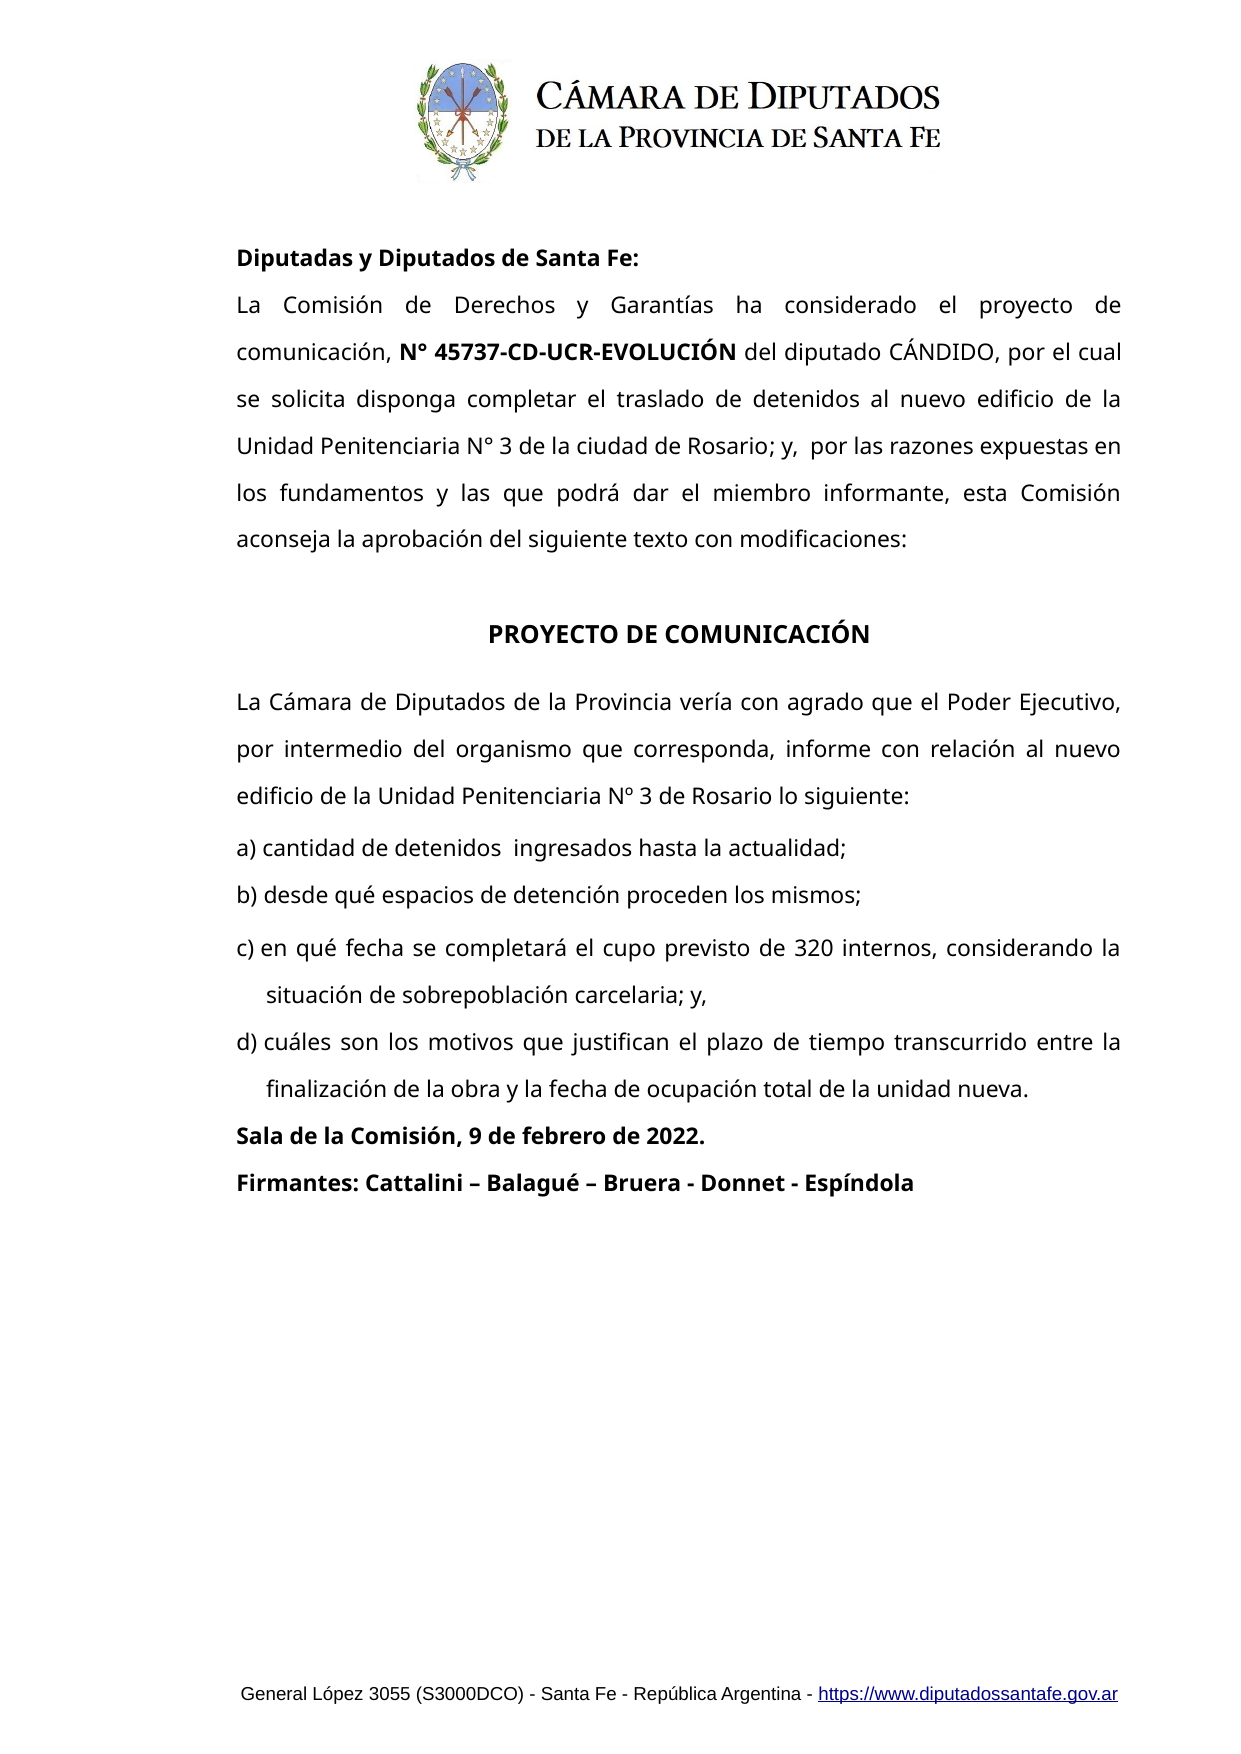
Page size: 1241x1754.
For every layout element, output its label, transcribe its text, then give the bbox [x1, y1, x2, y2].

text Sala de la Comisión, 9 de febrero de 2022. [236, 1119, 1122, 1151]
picture [413, 59, 945, 183]
list desde qué espacios de detención proceden los mismos; [236, 879, 1122, 911]
list cuáles son los motivos que justifican el plazo de tiempo transcurrido entre la finalización de la obra y la fecha de ocupación total de la unidad nueva. [236, 1026, 1122, 1104]
text PROYECTO DE COMUNICACIÓN [236, 617, 1122, 651]
text Firmantes: Cattalini – Balagué – Bruera - Donnet - Espíndola [236, 1166, 1122, 1198]
subtitle cantidad de detenidos ingresados hasta la actualidad; [236, 832, 1122, 864]
subtitle en qué fecha se completará el cupo previsto de 320 internos, considerando la situación de sobrepoblación carcelaria; y, [236, 932, 1122, 1010]
text La Comisión de Derechos y Garantías ha considerado el proyecto de comunicación, N° 45737-CD-UCR-EVOLUCIÓN del diputado CÁNDIDO, por el cual se solicita disponga completar el traslado de detenidos al nuevo edificio de la Unidad Penitenciaria N° 3 de la ciudad de Rosario; y, por las razones expuestas en los fundamentos y las que podrá dar el miembro informante, esta Comisión aconseja la aprobación del siguiente texto con modificaciones: [236, 289, 1122, 555]
text La Cámara de Diputados de la Provincia vería con agrado que el Poder Ejecutivo, por intermedio del organismo que corresponda, informe con relación al nuevo edificio de la Unidad Penitenciaria Nº 3 de Rosario lo siguiente: [236, 686, 1122, 811]
text Diputadas y Diputados de Santa Fe: [236, 242, 1122, 273]
